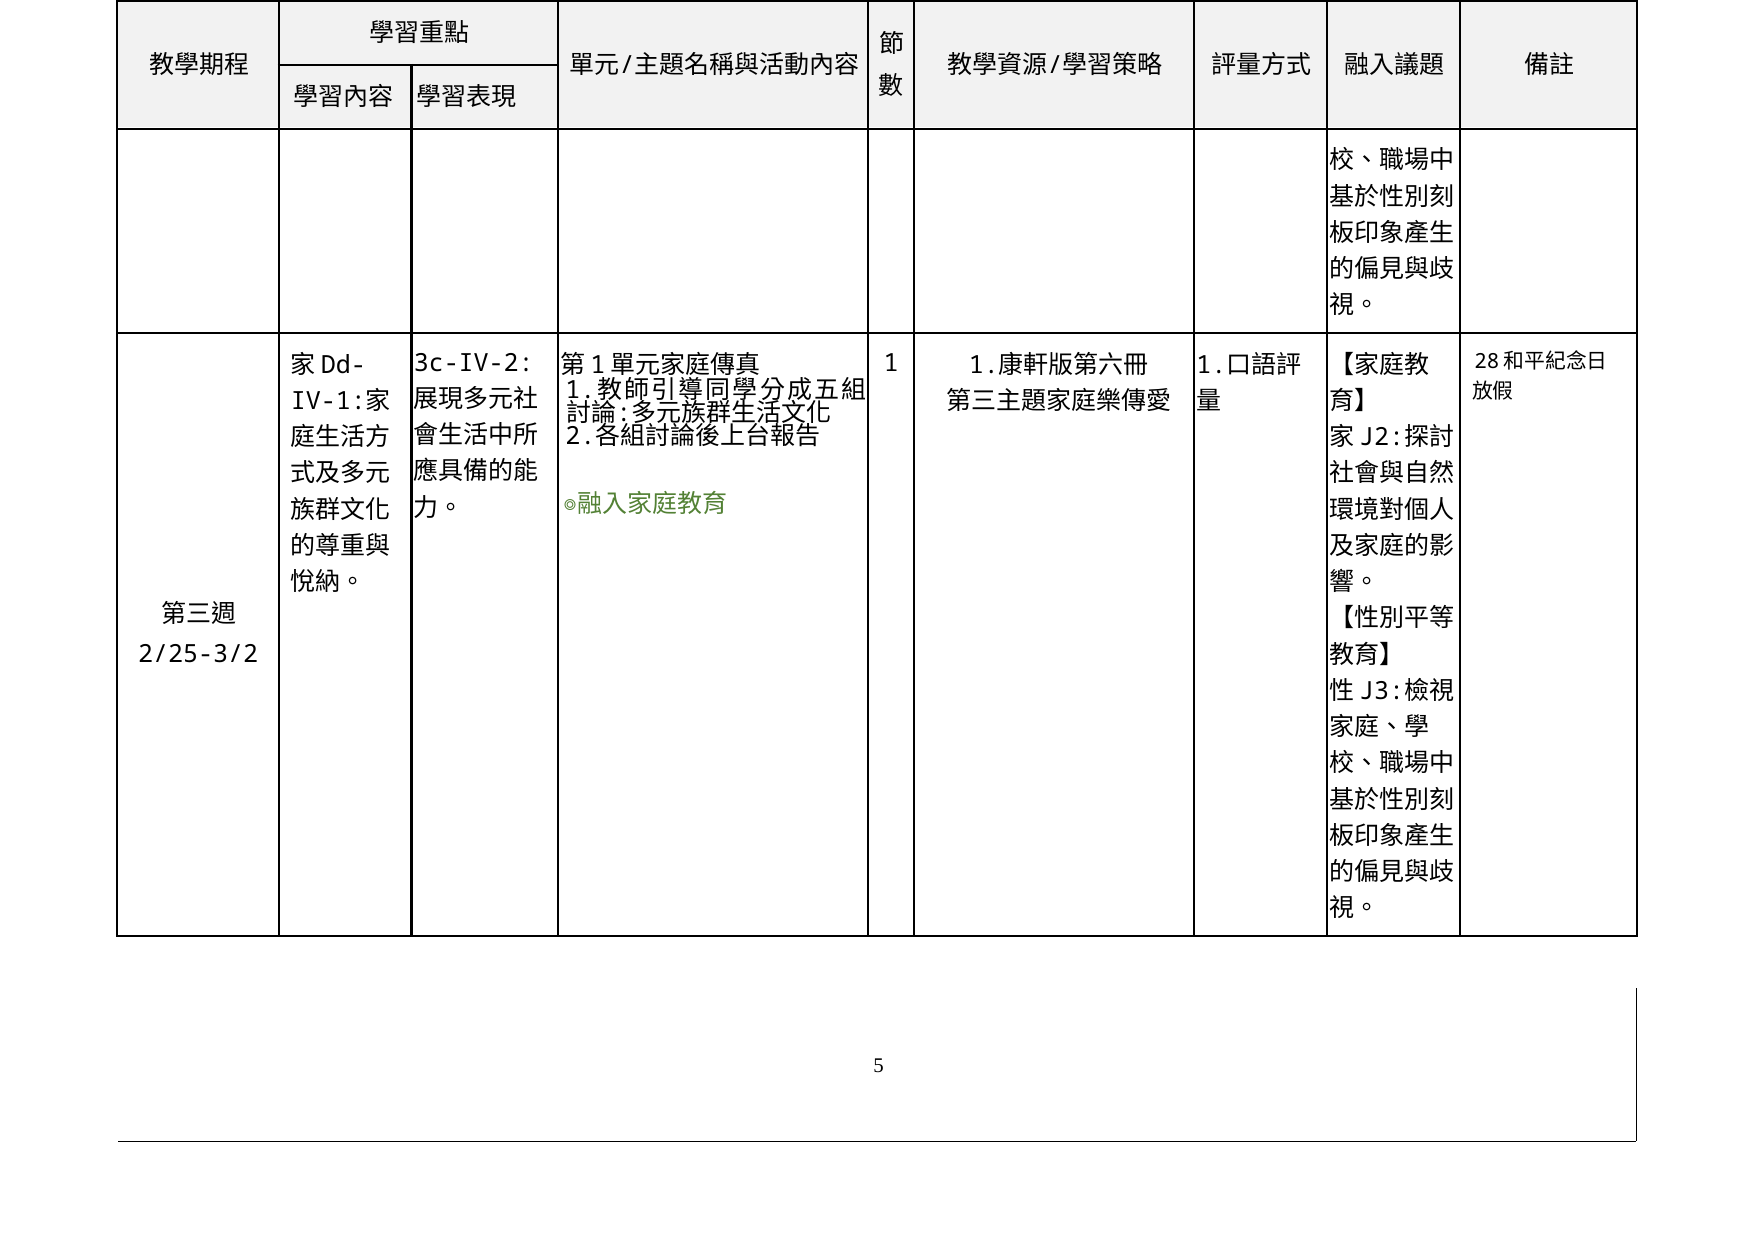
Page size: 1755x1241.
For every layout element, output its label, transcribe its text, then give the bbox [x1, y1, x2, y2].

table_cell 學習內容 [280, 66, 410, 127]
table_cell 1.康軒版第六冊 第三主題家庭樂傳愛 [915, 334, 1193, 934]
table_cell [559, 130, 867, 332]
table_cell 家Dd-IV-1:家庭生活方式及多元族群文化的尊重與悅納。 [280, 334, 410, 934]
table_cell [915, 130, 1193, 332]
table_cell 第三週 2/25-3/2 [118, 334, 278, 934]
table_header 教學期程 [118, 2, 278, 127]
table_cell [869, 130, 913, 332]
table_header 評量方式 [1195, 2, 1326, 127]
table_cell 學習表現 [413, 66, 557, 127]
table_header 單元/主題名稱與活動內容 [559, 2, 867, 127]
table_cell [413, 130, 557, 332]
table_header 教學資源/學習策略 [915, 2, 1193, 127]
table_cell 1.口語評量 [1195, 334, 1326, 934]
table_cell 校、職場中基於性別刻板印象產生的偏見與歧視。 [1328, 130, 1459, 332]
table_cell [1195, 130, 1326, 332]
table_header 融入議題 [1328, 2, 1459, 127]
table_header 節數 [869, 2, 913, 127]
table_cell [280, 130, 410, 332]
table_header 學習重點 [280, 2, 557, 64]
table_cell 第1單元家庭傳真 1.教師引導同學分成五組討論:多元族群生活文化 2.各組討論後上台報告 ◎融入家庭教育 [559, 334, 867, 934]
table_cell 3c-IV-2:展現多元社會生活中所應具備的能力。 [413, 334, 557, 934]
table_cell 【家庭教育】 家J2:探討社會與自然環境對個人及家庭的影響。 【性別平等教育】 性J3:檢視家庭、學校、職場中基於性別刻板印象產生的偏見與歧視。 [1328, 334, 1459, 934]
table_cell [118, 130, 278, 332]
table_cell 28和平紀念日放假 [1461, 334, 1636, 934]
table_header 備註 [1461, 2, 1636, 127]
table_cell [1461, 130, 1636, 332]
table_cell 1 [869, 334, 913, 934]
